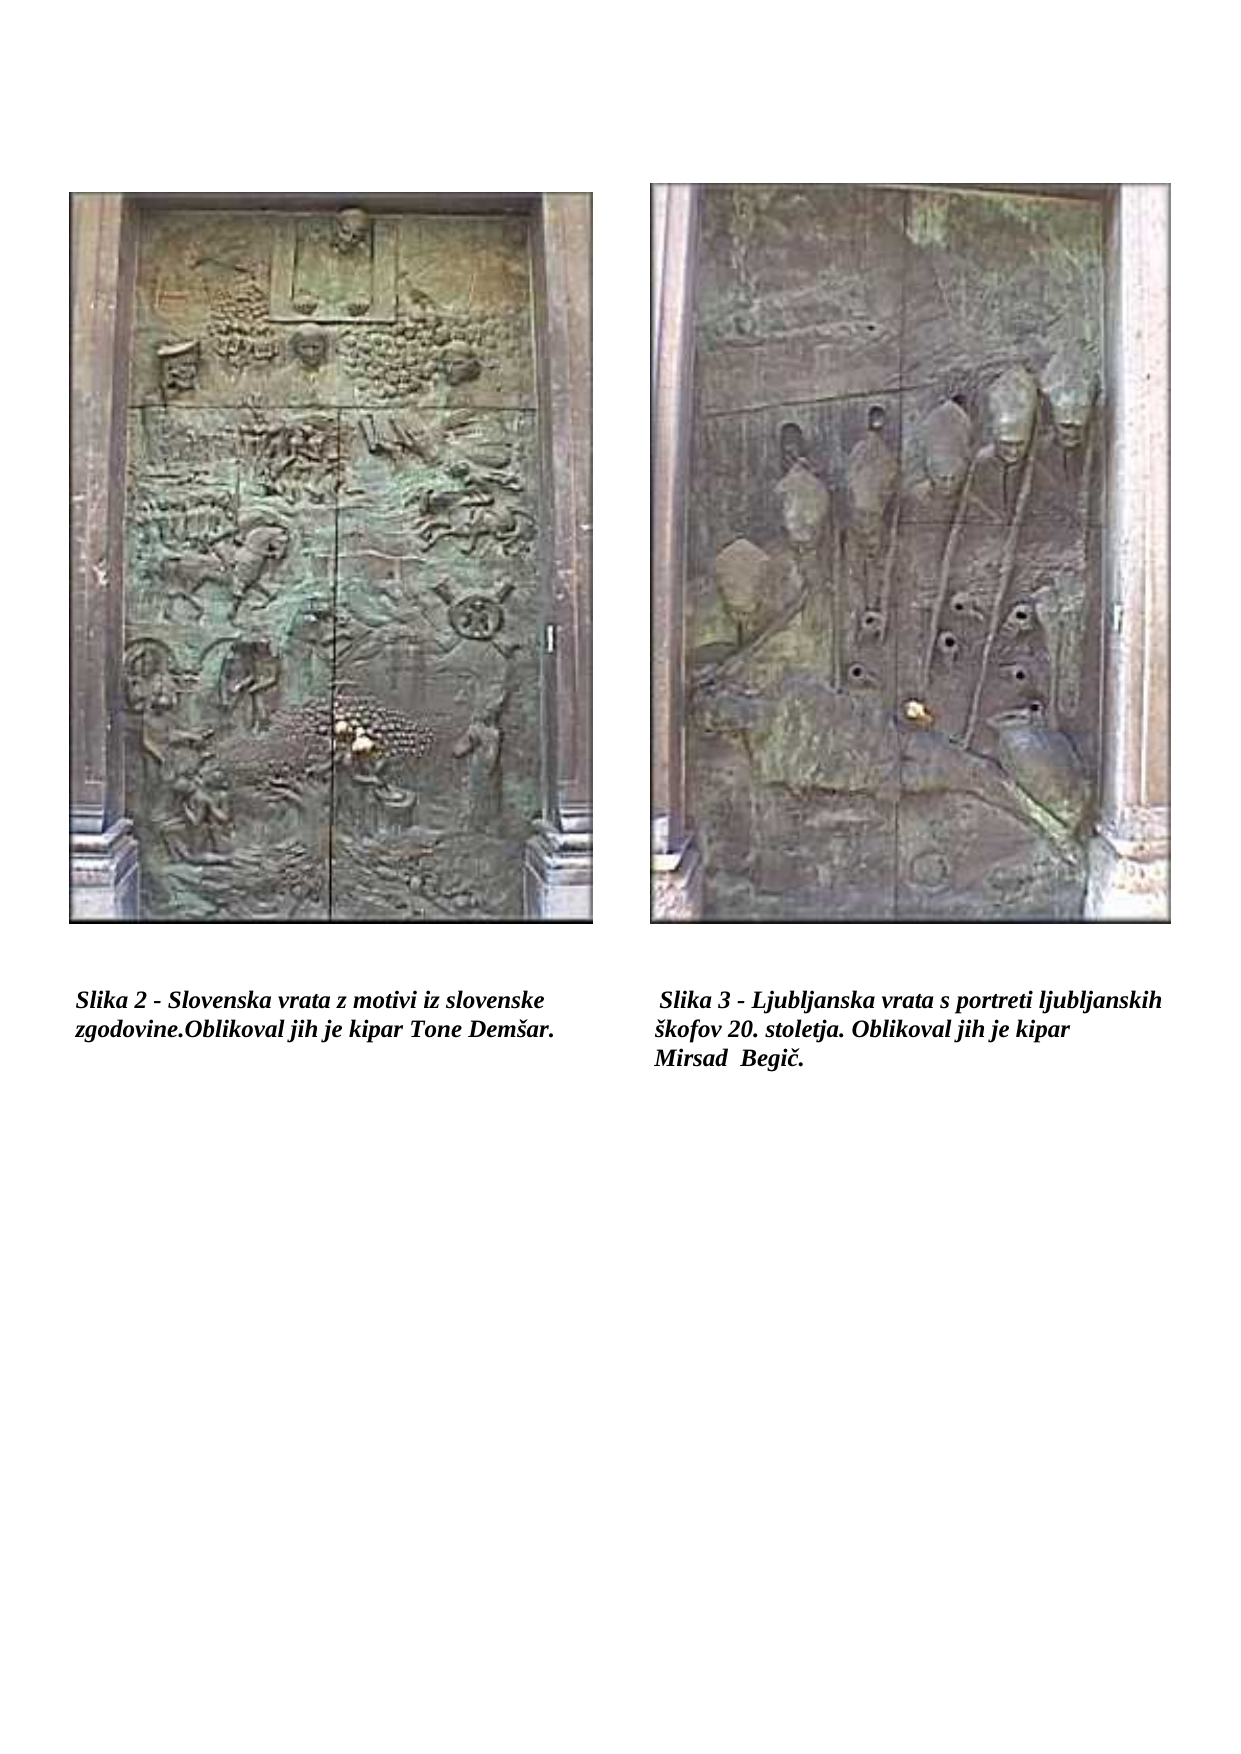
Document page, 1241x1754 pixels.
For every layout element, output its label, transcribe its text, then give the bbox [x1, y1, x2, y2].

text Slika 2 - Slovenska vrata z motivi iz slovenske Slika 3 - Ljubljanska vrata s portreti ljubljanskih [69, 986, 1171, 1014]
picture [69, 192, 593, 924]
text zgodovine.Oblikoval jih je kipar Tone Demšar. škofov 20. stoletja. Oblikoval jih je kipar [69, 1014, 1171, 1043]
text Mirsad Begič. [69, 1043, 1171, 1072]
picture [650, 183, 1171, 924]
